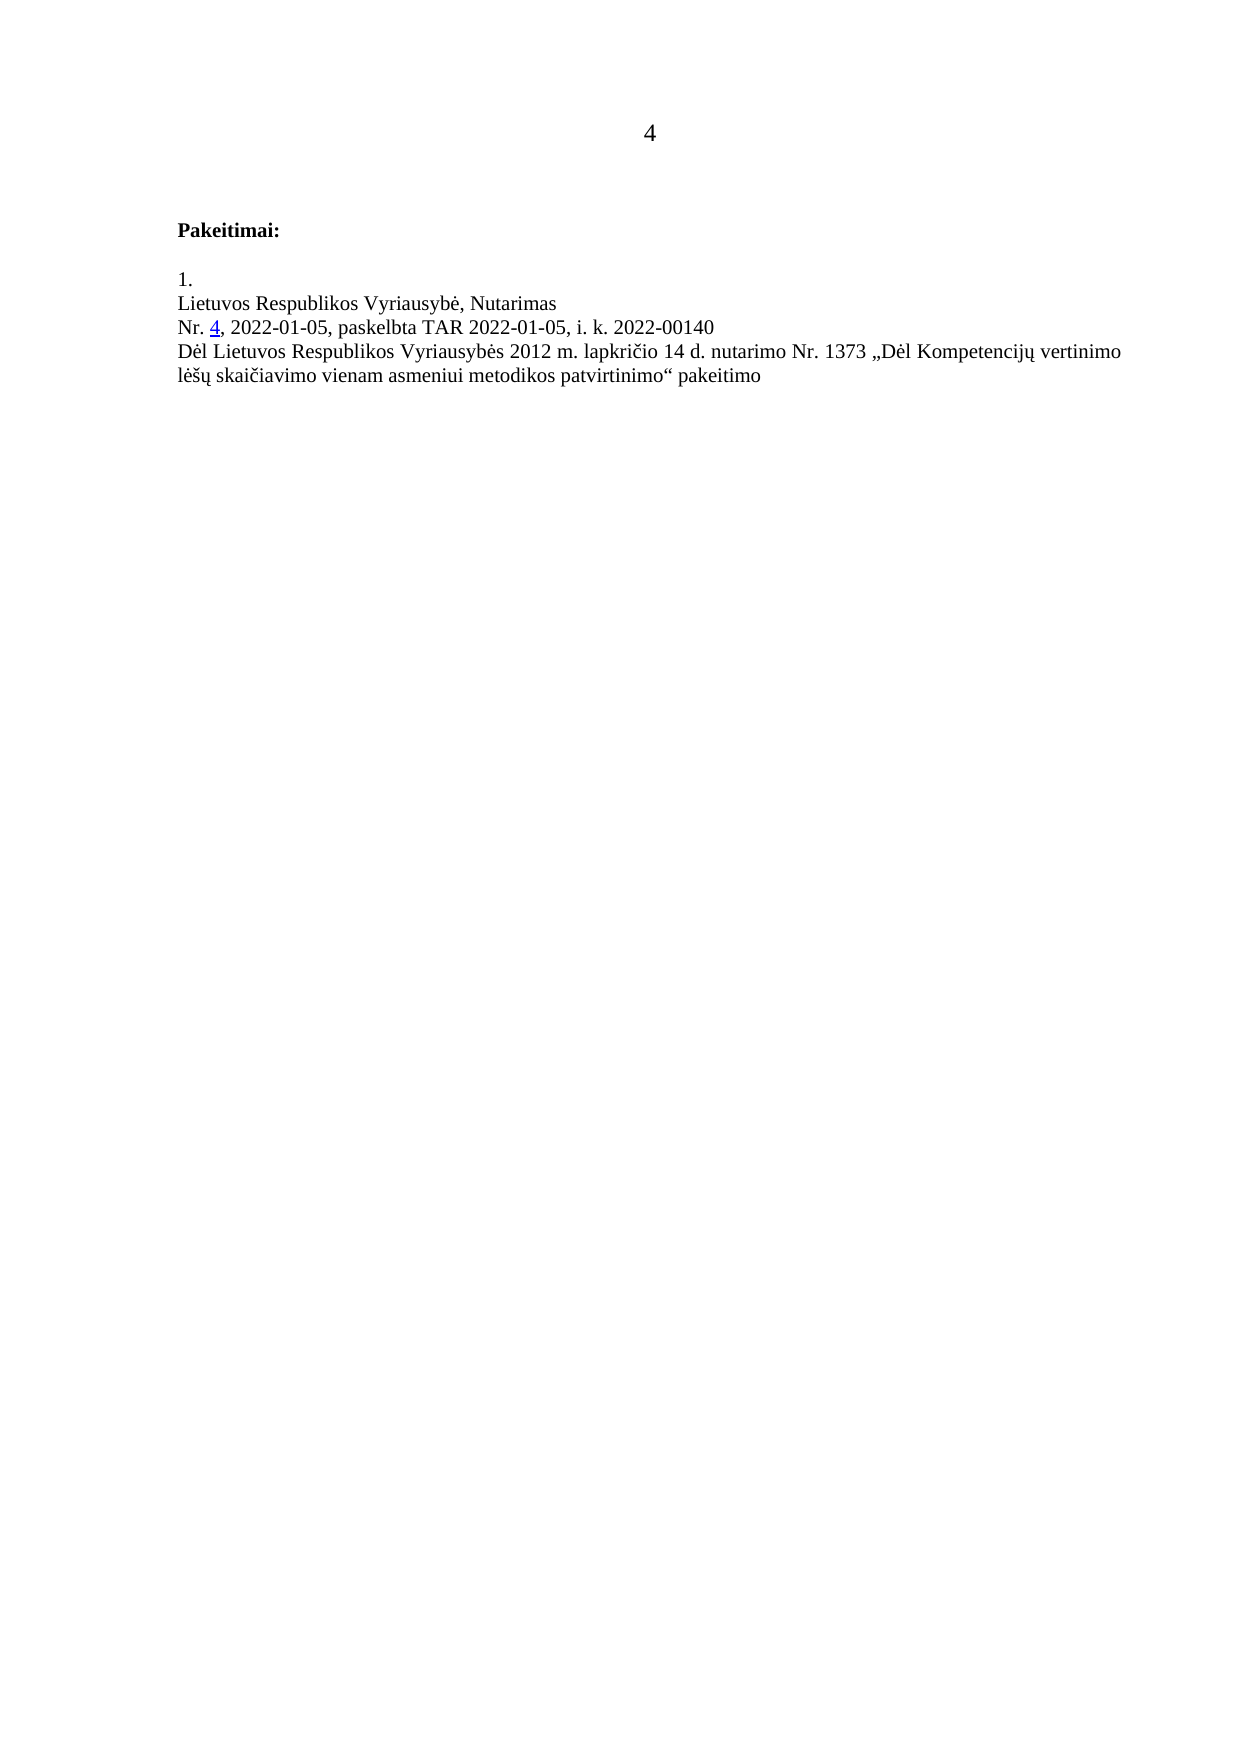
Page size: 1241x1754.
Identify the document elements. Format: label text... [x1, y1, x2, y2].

text Dėl Lietuvos Respublikos Vyriausybės 2012 m. lapkričio 14 d. nutarimo Nr. 1373 „Dėl Kompetencijų vertinimo lėšų skaičiavimo vienam asmeniui metodikos patvirtinimo“ pakeitimo [177, 339, 1122, 387]
text Pakeitimai: [177, 218, 1122, 242]
text Lietuvos Respublikos Vyriausybė, Nutarimas [177, 291, 1122, 314]
text Nr. 4, 2022-01-05, paskelbta TAR 2022-01-05, i. k. 2022-00140 [177, 314, 1122, 339]
text 1. [177, 266, 1122, 291]
